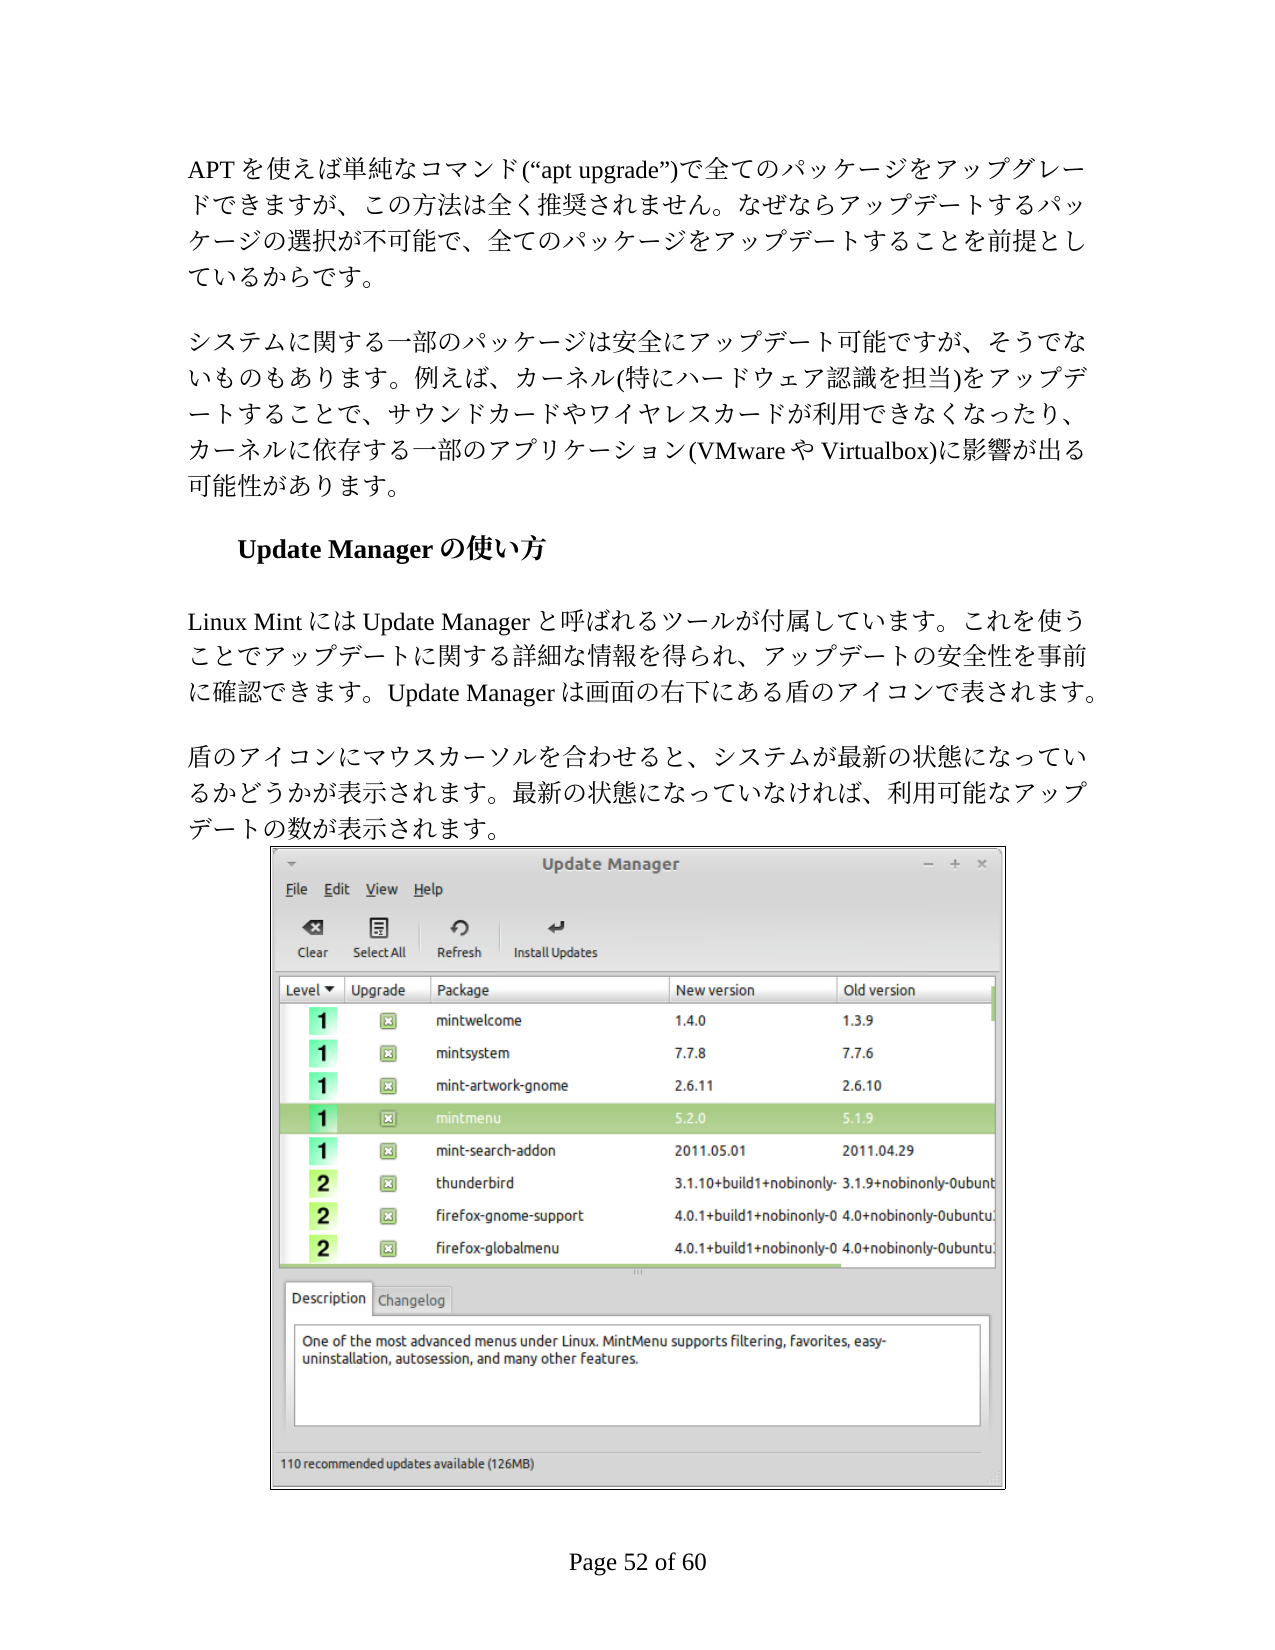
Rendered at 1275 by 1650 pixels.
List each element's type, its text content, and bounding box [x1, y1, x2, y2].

picture [272, 848, 1003, 1487]
text 盾のアイコンにマウスカーソルを合わせると、システムが最新の状態になっているかどうかが表示されます。最新の状態になっていなければ、利用可能なアップデートの数が表示されます。 [187, 738, 1087, 846]
text APTを使えば単純なコマンド(“apt upgrade”)で全てのパッケージをアップグレードできますが、この方法は全く推奨されません。なぜならアップデートするパッケージの選択が不可能で、全てのパッケージをアップデートすることを前提としているからです。 [187, 150, 1087, 294]
subtitle Update Managerの使い方 [187, 527, 1087, 566]
text システムに関する一部のパッケージは安全にアップデート可能ですが、そうでないものもあります。例えば、カーネル(特にハードウェア認識を担当)をアップデートすることで、サウンドカードやワイヤレスカードが利用できなくなったり、カーネルに依存する一部のアプリケーション(VMwareやVirtualbox)に影響が出る可能性があります。 [187, 322, 1087, 502]
text Linux MintにはUpdate Managerと呼ばれるツールが付属しています。これを使うことでアップデートに関する詳細な情報を得られ、アップデートの安全性を事前に確認できます。Update Managerは画面の右下にある盾のアイコンで表されます。 [187, 601, 1087, 709]
